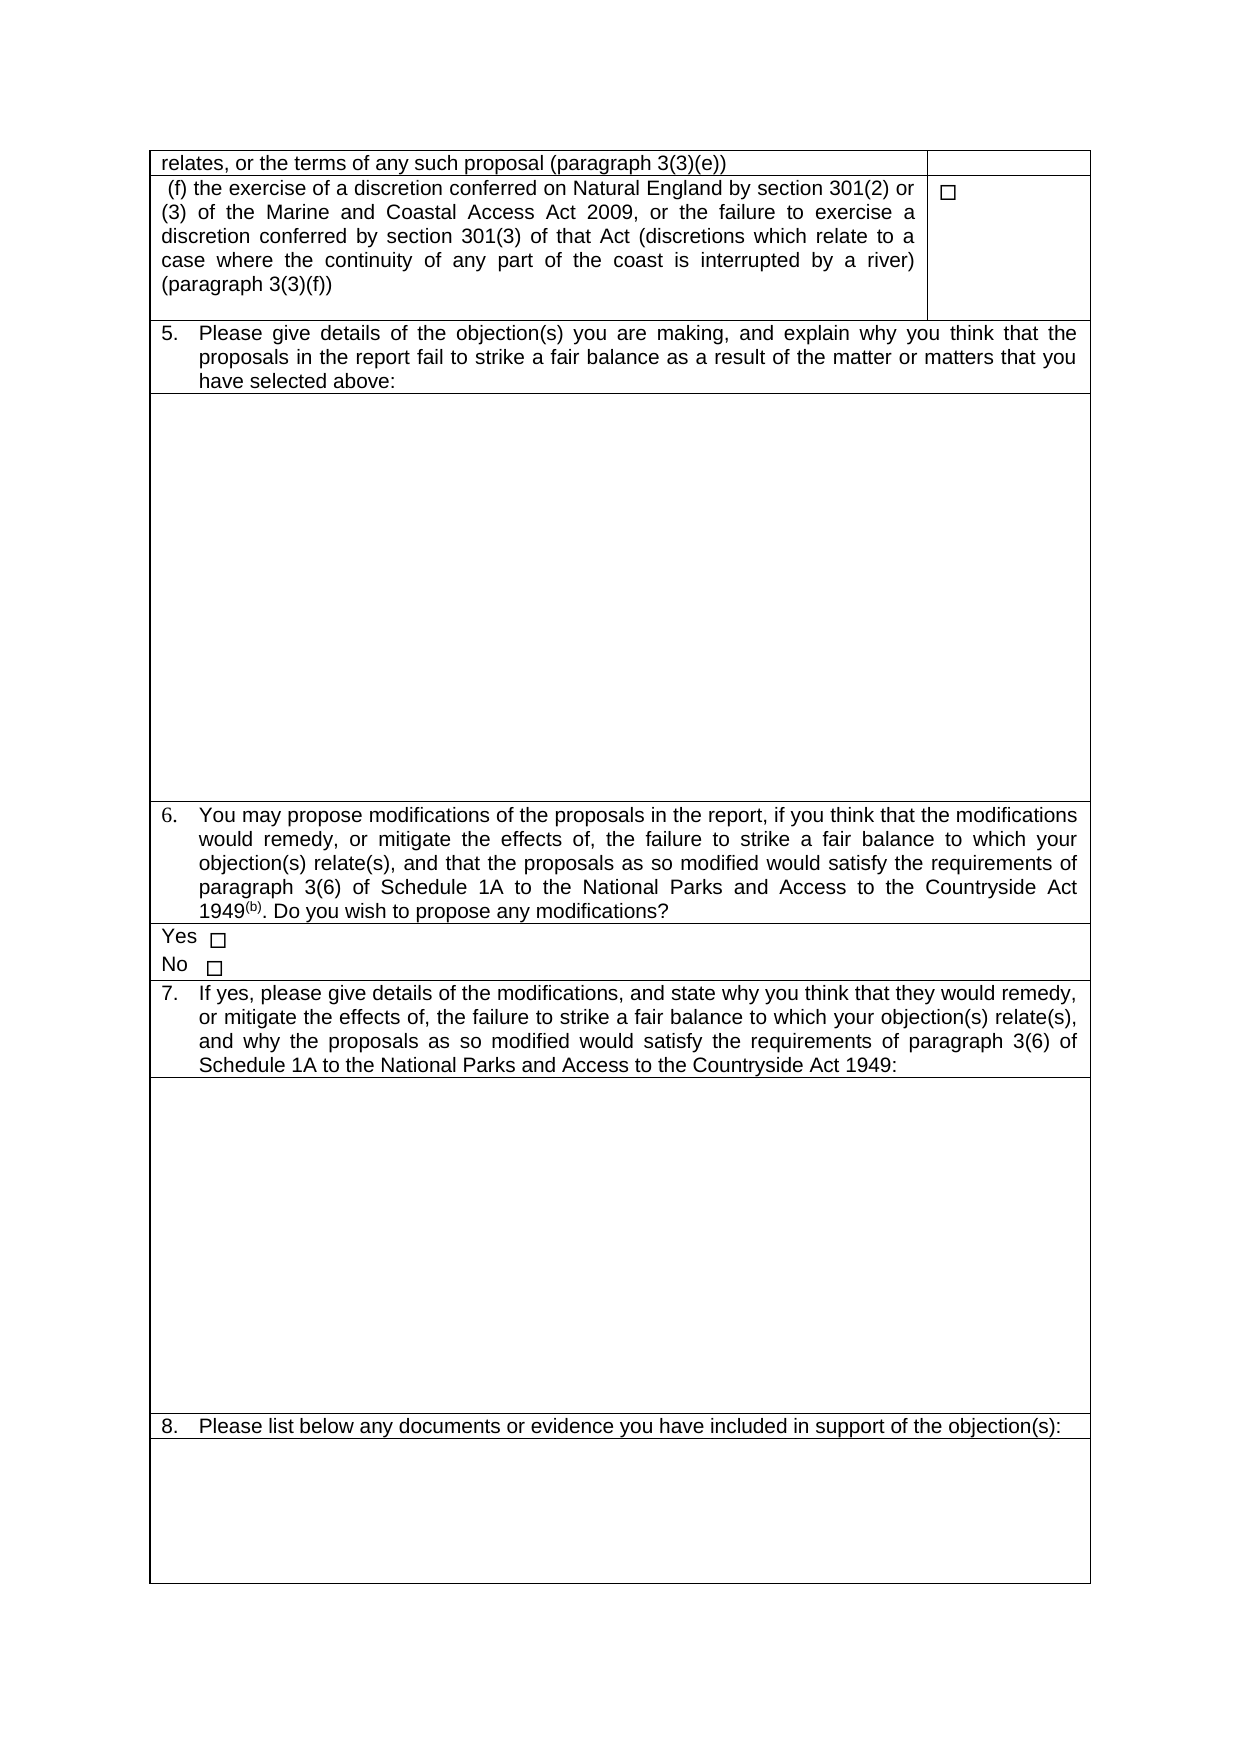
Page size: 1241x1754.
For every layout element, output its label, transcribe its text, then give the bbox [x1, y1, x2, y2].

table_cell relates, or the terms of any such proposal (paragraph 3(3)(e)) [151, 151, 927, 175]
table_cell (f) the exercise of a discretion conferred on Natural England by section 301(2) or (3) of the Marine and Coastal Access Act 2009, or the failure to exercise a discretion conferred by section 301(3) of that Act (discretions which relate to a case where the continuity of any part of the coast is interrupted by a river) (paragraph 3(3)(f)) [151, 176, 927, 320]
table_cell Please give details of the objection(s) you are making, and explain why you think that the proposals in the report fail to strike a fair balance as a result of the matter or matters that you have selected above: [151, 321, 1090, 393]
table_cell [928, 151, 1090, 175]
table_cell [151, 394, 1090, 801]
table_cell [151, 1078, 1090, 1413]
table_cell You may propose modifications of the proposals in the report, if you think that the modifications would remedy, or mitigate the effects of, the failure to strike a fair balance to which your objection(s) relate(s), and that the proposals as so modified would satisfy the requirements of paragraph 3(6) of Schedule 1A to the National Parks and Access to the Countryside Act 1949(b). Do you wish to propose any modifications? [151, 802, 1090, 923]
table_cell [151, 1439, 1090, 1583]
table_cell Yes £ No £ [151, 924, 1090, 980]
table_cell £ [928, 176, 1090, 320]
table_cell Please list below any documents or evidence you have included in support of the objection(s): [151, 1414, 1090, 1438]
table_cell If yes, please give details of the modifications, and state why you think that they would remedy, or mitigate the effects of, the failure to strike a fair balance to which your objection(s) relate(s), and why the proposals as so modified would satisfy the requirements of paragraph 3(6) of Schedule 1A to the National Parks and Access to the Countryside Act 1949: [151, 981, 1090, 1077]
